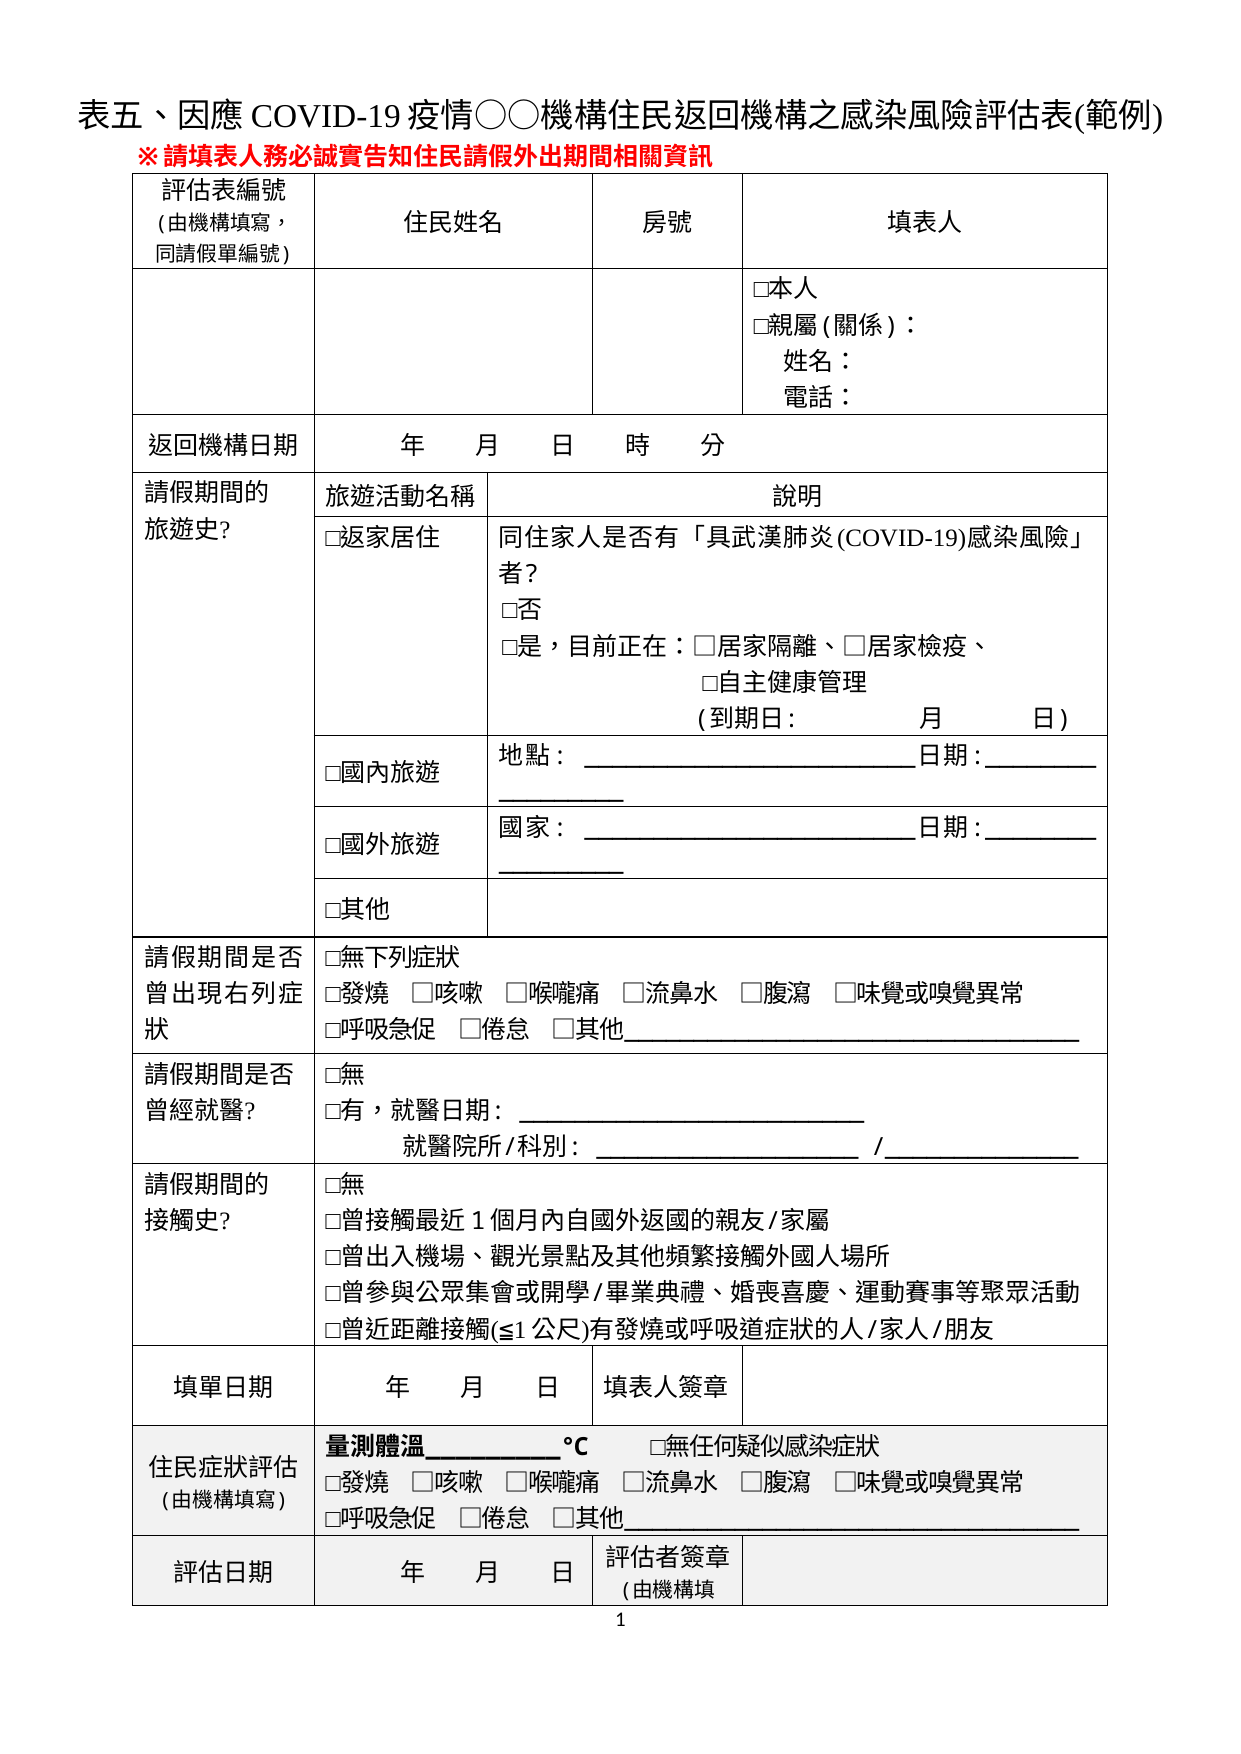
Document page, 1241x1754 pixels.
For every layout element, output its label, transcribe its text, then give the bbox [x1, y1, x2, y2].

table_cell 評估者簽章 (由機構填 [593, 1536, 742, 1605]
table_cell 請假期間是否 曾經就醫? [133, 1054, 314, 1163]
table_cell 住民症狀評估 (由機構填寫) [133, 1426, 314, 1535]
table_cell □無 □曾接觸最近1個月內自國外返國的親友/家屬 □曾出入機場、觀光景點及其他頻繁接觸外國人場所 □曾參與公眾集會或開學/畢業典禮、婚喪喜慶、運動賽事等聚眾活動 □曾近距離接觸(≦1公尺)有發燒或呼吸道症狀的人/家人/朋友 [315, 1164, 1107, 1345]
table_cell 量測體溫_________℃ □無任何疑似感染症狀 □發燒 □咳嗽 □喉嚨痛 □流鼻水 □腹瀉 □味覺或嗅覺異常 □呼吸急促 □倦怠 □其他_________________________________ [315, 1426, 1107, 1535]
table_cell 年 月 日 [315, 1346, 592, 1425]
table_header 住民姓名 [315, 174, 592, 268]
table_cell [488, 879, 1107, 936]
table_cell [315, 269, 592, 414]
table_cell □國內旅遊 [315, 736, 487, 806]
table_cell 年 月 日 [315, 1536, 592, 1605]
table_cell □無下列症狀 □發燒 □咳嗽 □喉嚨痛 □流鼻水 □腹瀉 □味覺或嗅覺異常 □呼吸急促 □倦怠 □其他_________________________________ [315, 938, 1107, 1053]
table_cell 說明 [488, 473, 1107, 516]
table_cell 請假期間是否曾出現右列症狀 [133, 938, 314, 1053]
table_header 房號 [593, 174, 742, 268]
table_cell [743, 1346, 1107, 1425]
text ※請填表人務必誠實告知住民請假外出期間相關資訊 [133, 137, 1092, 173]
table_cell □無 □有，就醫日期: _________________________ 就醫院所/科別: ___________________ /______________ [315, 1054, 1107, 1163]
table_cell 填單日期 [133, 1346, 314, 1425]
text 表五、因應COVID-19疫情○○機構住民返回機構之感染風險評估表(範例) [60, 89, 1180, 137]
table_cell □其他 [315, 879, 487, 936]
table_cell [133, 269, 314, 414]
table_cell 返回機構日期 [133, 415, 314, 472]
table_cell 評估日期 [133, 1536, 314, 1605]
table_cell 填表人簽章 [593, 1346, 742, 1425]
table_cell 國家: ________________________日期:_________________ [488, 807, 1107, 877]
table_cell 年 月 日 時 分 [315, 415, 1107, 472]
table_header 填表人 [743, 174, 1107, 268]
table_cell [743, 1536, 1107, 1605]
table_cell 請假期間的 旅遊史? [133, 473, 314, 936]
table_cell [593, 269, 742, 414]
table_cell □返家居住 [315, 517, 487, 735]
table_cell 旅遊活動名稱 [315, 473, 487, 516]
table_cell □國外旅遊 [315, 807, 487, 877]
table_cell 請假期間的 接觸史? [133, 1164, 314, 1345]
table_cell 地點: ________________________日期:_________________ [488, 736, 1107, 806]
table_cell 同住家人是否有「具武漢肺炎(COVID-19)感染風險」者? □否 □是，目前正在：□居家隔離、□居家檢疫、 □自主健康管理 (到期日: 月 日) [488, 517, 1107, 735]
table_cell □本人 □親屬(關係)： 姓名： 電話： [743, 269, 1107, 414]
table_header 評估表編號 (由機構填寫， 同請假單編號) [133, 174, 314, 268]
